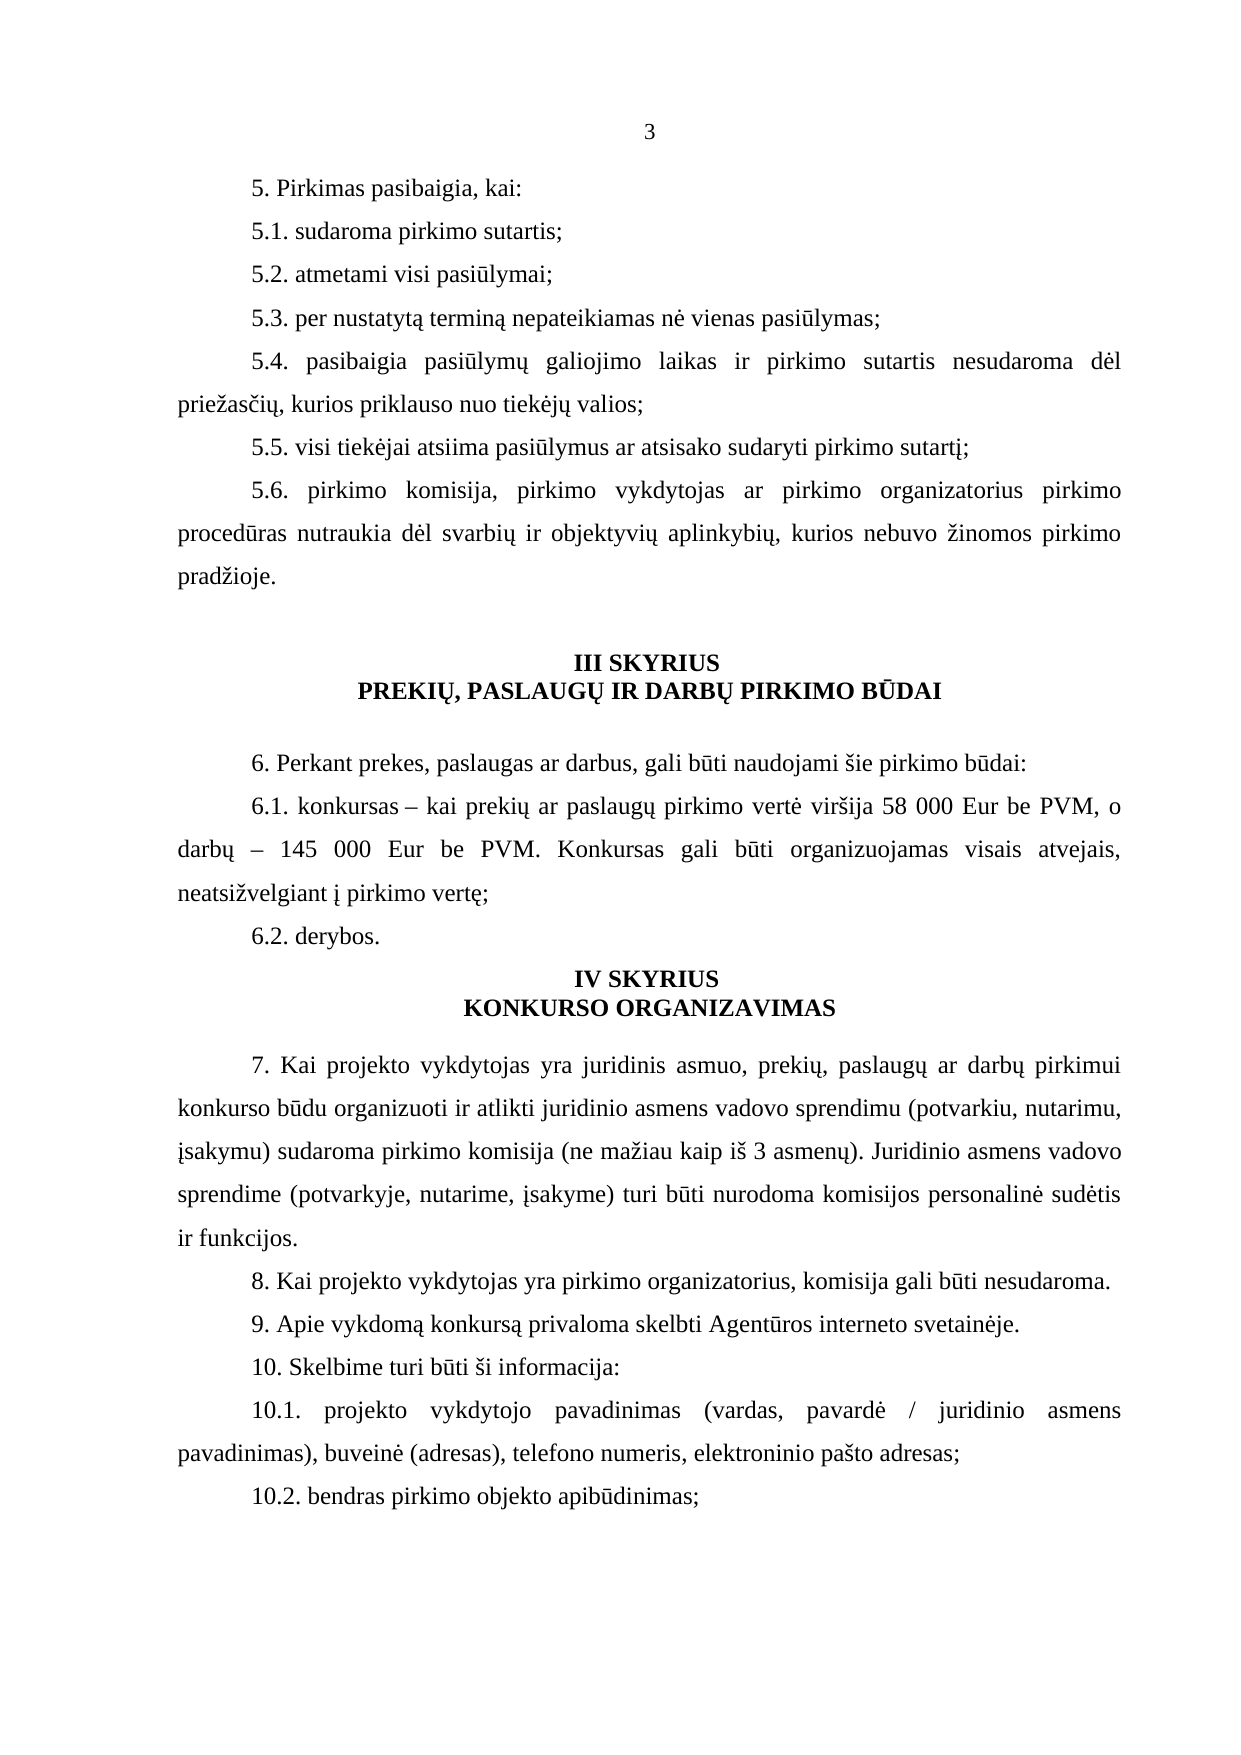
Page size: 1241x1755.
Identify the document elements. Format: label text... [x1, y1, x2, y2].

text 9. Apie vykdomą konkursą privaloma skelbti Agentūros interneto svetainėje. [177, 1309, 1122, 1338]
text PREKIŲ, PASLAUGŲ IR DARBŲ PIRKIMO BŪDAI [177, 676, 1122, 705]
text 5.3. per nustatytą terminą nepateikiamas nė vienas pasiūlymas; [177, 303, 1122, 331]
text 5.4. pasibaigia pasiūlymų galiojimo laikas ir pirkimo sutartis nesudaroma dėl priežasčių, kurios priklauso nuo tiekėjų valios; [177, 346, 1122, 418]
text 5.5. visi tiekėjai atsiima pasiūlymus ar atsisako sudaryti pirkimo sutartį; [177, 432, 1122, 461]
text 6.1. konkursas – kai prekių ar paslaugų pirkimo vertė viršija 58 000 Eur be PVM, o darbų – 145 000 Eur be PVM. Konkursas gali būti organizuojamas visais atvejais, neatsižvelgiant į pirkimo vertę; [177, 791, 1122, 906]
text 7. Kai projekto vykdytojas yra juridinis asmuo, prekių, paslaugų ar darbų pirkimui konkurso būdu organizuoti ir atlikti juridinio asmens vadovo sprendimu (potvarkiu, nutarimu, įsakymu) sudaroma pirkimo komisija (ne mažiau kaip iš 3 asmenų). Juridinio asmens vadovo sprendime (potvarkyje, nutarime, įsakyme) turi būti nurodoma komisijos personalinė sudėtis ir funkcijos. [177, 1050, 1122, 1251]
text III SKYRIUS [177, 648, 1122, 676]
text 10. Skelbime turi būti ši informacija: [177, 1352, 1122, 1381]
text 5. Pirkimas pasibaigia, kai: [177, 173, 1122, 202]
text 5.1. sudaroma pirkimo sutartis; [177, 216, 1122, 245]
text 5.6. pirkimo komisija, pirkimo vykdytojas ar pirkimo organizatorius pirkimo procedūras nutraukia dėl svarbių ir objektyvių aplinkybių, kurios nebuvo žinomos pirkimo pradžioje. [177, 475, 1122, 590]
text KONKURSO ORGANIZAVIMAS [177, 993, 1122, 1021]
text 6.2. derybos. [177, 921, 1122, 949]
text 5.2. atmetami visi pasiūlymai; [177, 259, 1122, 288]
text 8. Kai projekto vykdytojas yra pirkimo organizatorius, komisija gali būti nesudaroma. [177, 1266, 1122, 1294]
text 10.2. bendras pirkimo objekto apibūdinimas; [177, 1481, 1122, 1510]
text 10.1. projekto vykdytojo pavadinimas (vardas, pavardė / juridinio asmens pavadinimas), buveinė (adresas), telefono numeris, elektroninio pašto adresas; [177, 1395, 1122, 1467]
text 6. Perkant prekes, paslaugas ar darbus, gali būti naudojami šie pirkimo būdai: [177, 748, 1122, 777]
text IV SKYRIUS [177, 964, 1122, 993]
